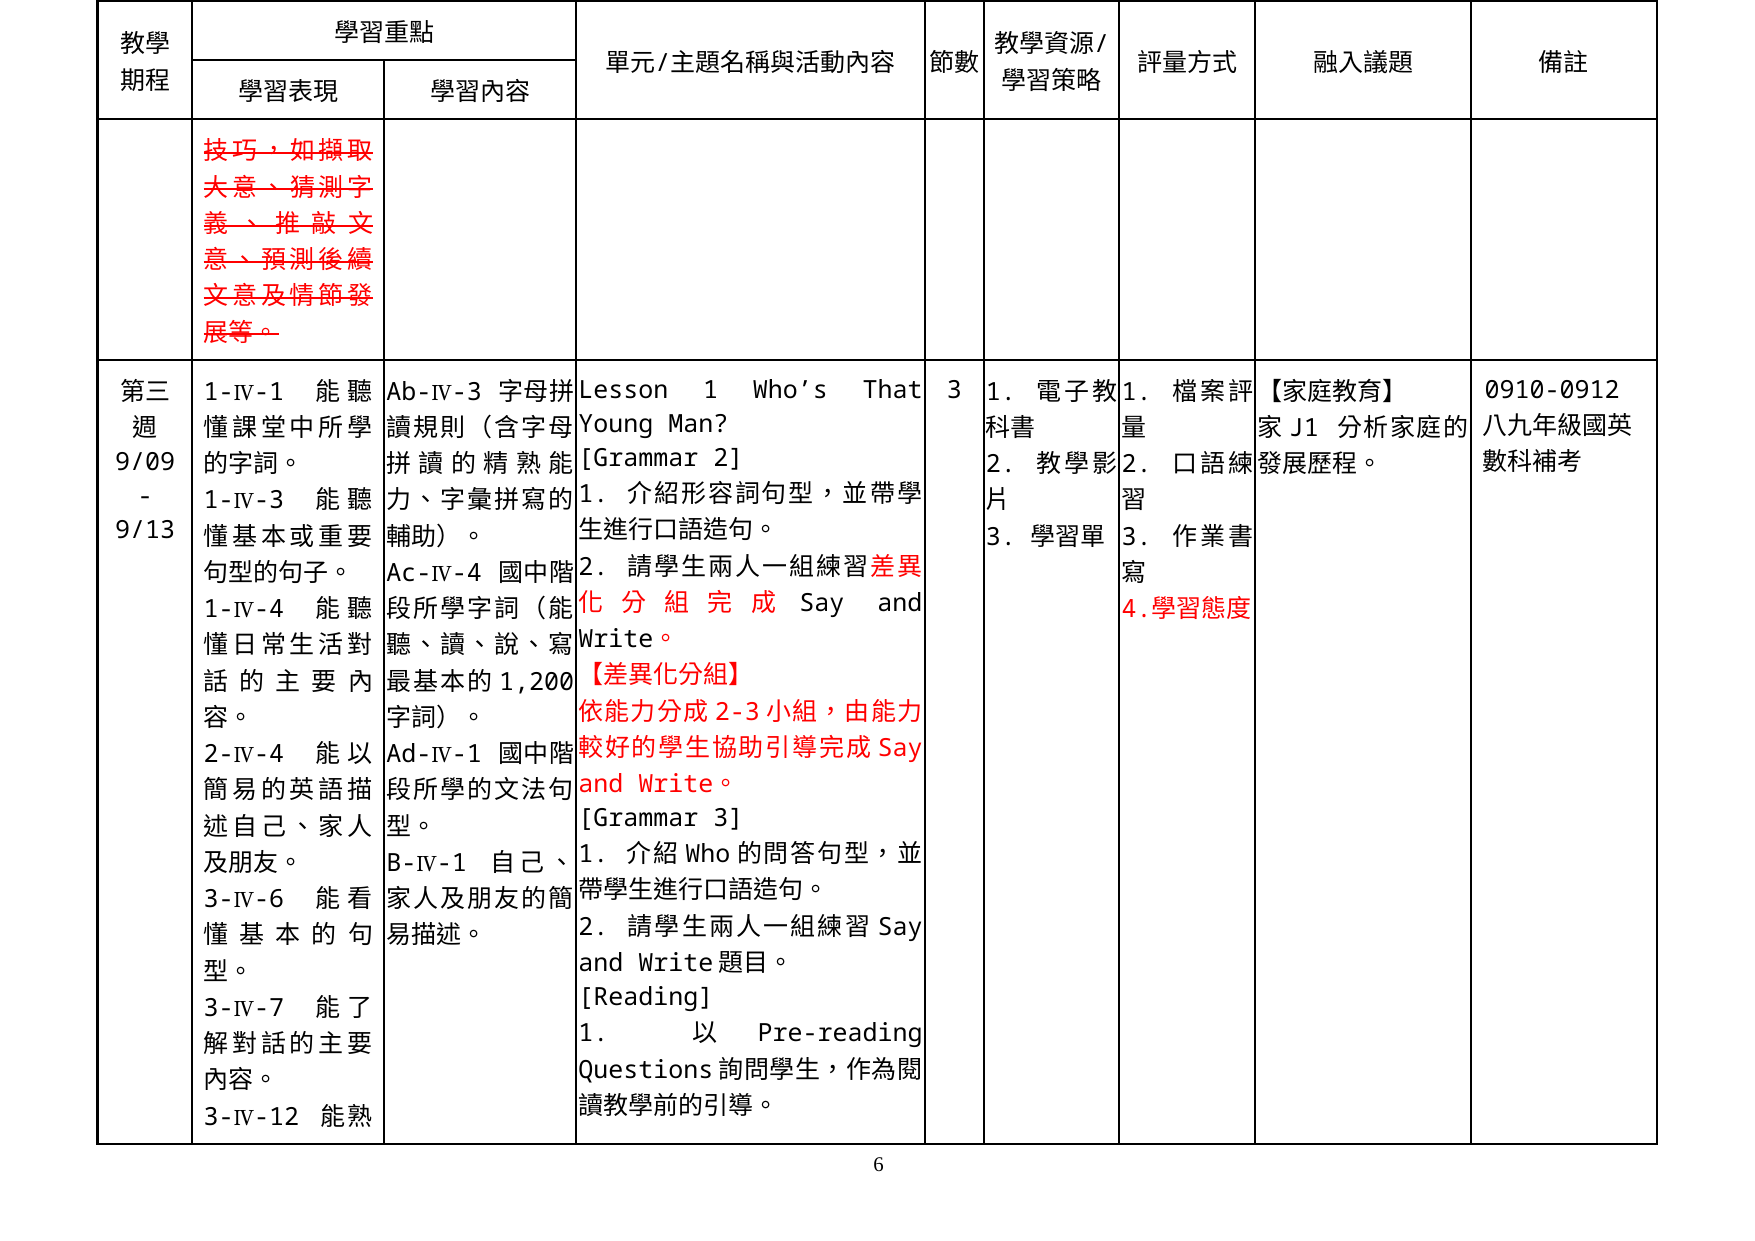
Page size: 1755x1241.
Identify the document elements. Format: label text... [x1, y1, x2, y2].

table_cell [385, 120, 575, 359]
table_cell Lesson 1 Who’s That Young Man? [Grammar 2] 1. 介紹形容詞句型，並帶學生進行口語造句。 2. 請學生兩人一組練習差異化分組完成Say and Write。 【差異化分組】 依能力分成2-3小組，由能力較好的學生協助引導完成Say and Write。 [Grammar 3] 1. 介紹Who的問答句型，並帶學生進行口語造句。 2. 請學生兩人一組練習Say and Write題目。 [Reading] 1. 以Pre-reading Questions詢問學生，作為閱讀教學前的引導。 [577, 361, 924, 1143]
table_cell [926, 120, 983, 359]
table_header 學習重點 [193, 2, 575, 59]
table_cell [985, 120, 1118, 359]
table_header 教學期程 [99, 2, 191, 118]
table_header 融入議題 [1256, 2, 1470, 118]
table_cell 學習表現 [193, 61, 383, 118]
table_cell [99, 120, 191, 359]
table_header 節數 [926, 2, 983, 118]
table_cell 學習內容 [385, 61, 575, 118]
table_cell 3 [926, 361, 983, 1143]
table_cell 1. 檔案評量 2. 口語練習 3. 作業書寫 4.學習態度 [1120, 361, 1254, 1143]
table_cell 技巧，如擷取大意、猜測字義、推敲文意、預測後續文意及情節發展等。 [193, 120, 383, 359]
table_cell [577, 120, 924, 359]
table_cell 【家庭教育】 家J1 分析家庭的發展歷程。 [1256, 361, 1470, 1143]
table_cell 第三週 9/09-9/13 [99, 361, 191, 1143]
table_header 備註 [1472, 2, 1656, 118]
table_cell 1. 電子教科書 2. 教學影片 3. 學習單 [985, 361, 1118, 1143]
table_header 教學資源/學習策略 [985, 2, 1118, 118]
table_cell 1-Ⅳ-1 能聽懂課堂中所學的字詞。 1-Ⅳ-3 能聽懂基本或重要句型的句子。 1-Ⅳ-4 能聽懂日常生活對話的主要內容。 2-Ⅳ-4 能以簡易的英語描述自己、家人及朋友。 3-Ⅳ-6 能看懂基本的句型。 3-Ⅳ-7 能了解對話的主要內容。 3-Ⅳ-12 能熟 [193, 361, 383, 1143]
table_cell [1472, 120, 1656, 359]
table_header 單元/主題名稱與活動內容 [577, 2, 924, 118]
table_cell Ab-Ⅳ-3 字母拼讀規則（含字母拼讀的精熟能力、字彙拼寫的輔助）。 Ac-Ⅳ-4 國中階段所學字詞（能聽、讀、說、寫最基本的1,200字詞）。 Ad-Ⅳ-1 國中階段所學的文法句型。 B-Ⅳ-1 自己、家人及朋友的簡易描述。 [385, 361, 575, 1143]
table_cell [1256, 120, 1470, 359]
table_cell 0910-0912八九年級國英數科補考 [1472, 361, 1656, 1143]
table_cell [1120, 120, 1254, 359]
table_header 評量方式 [1120, 2, 1254, 118]
